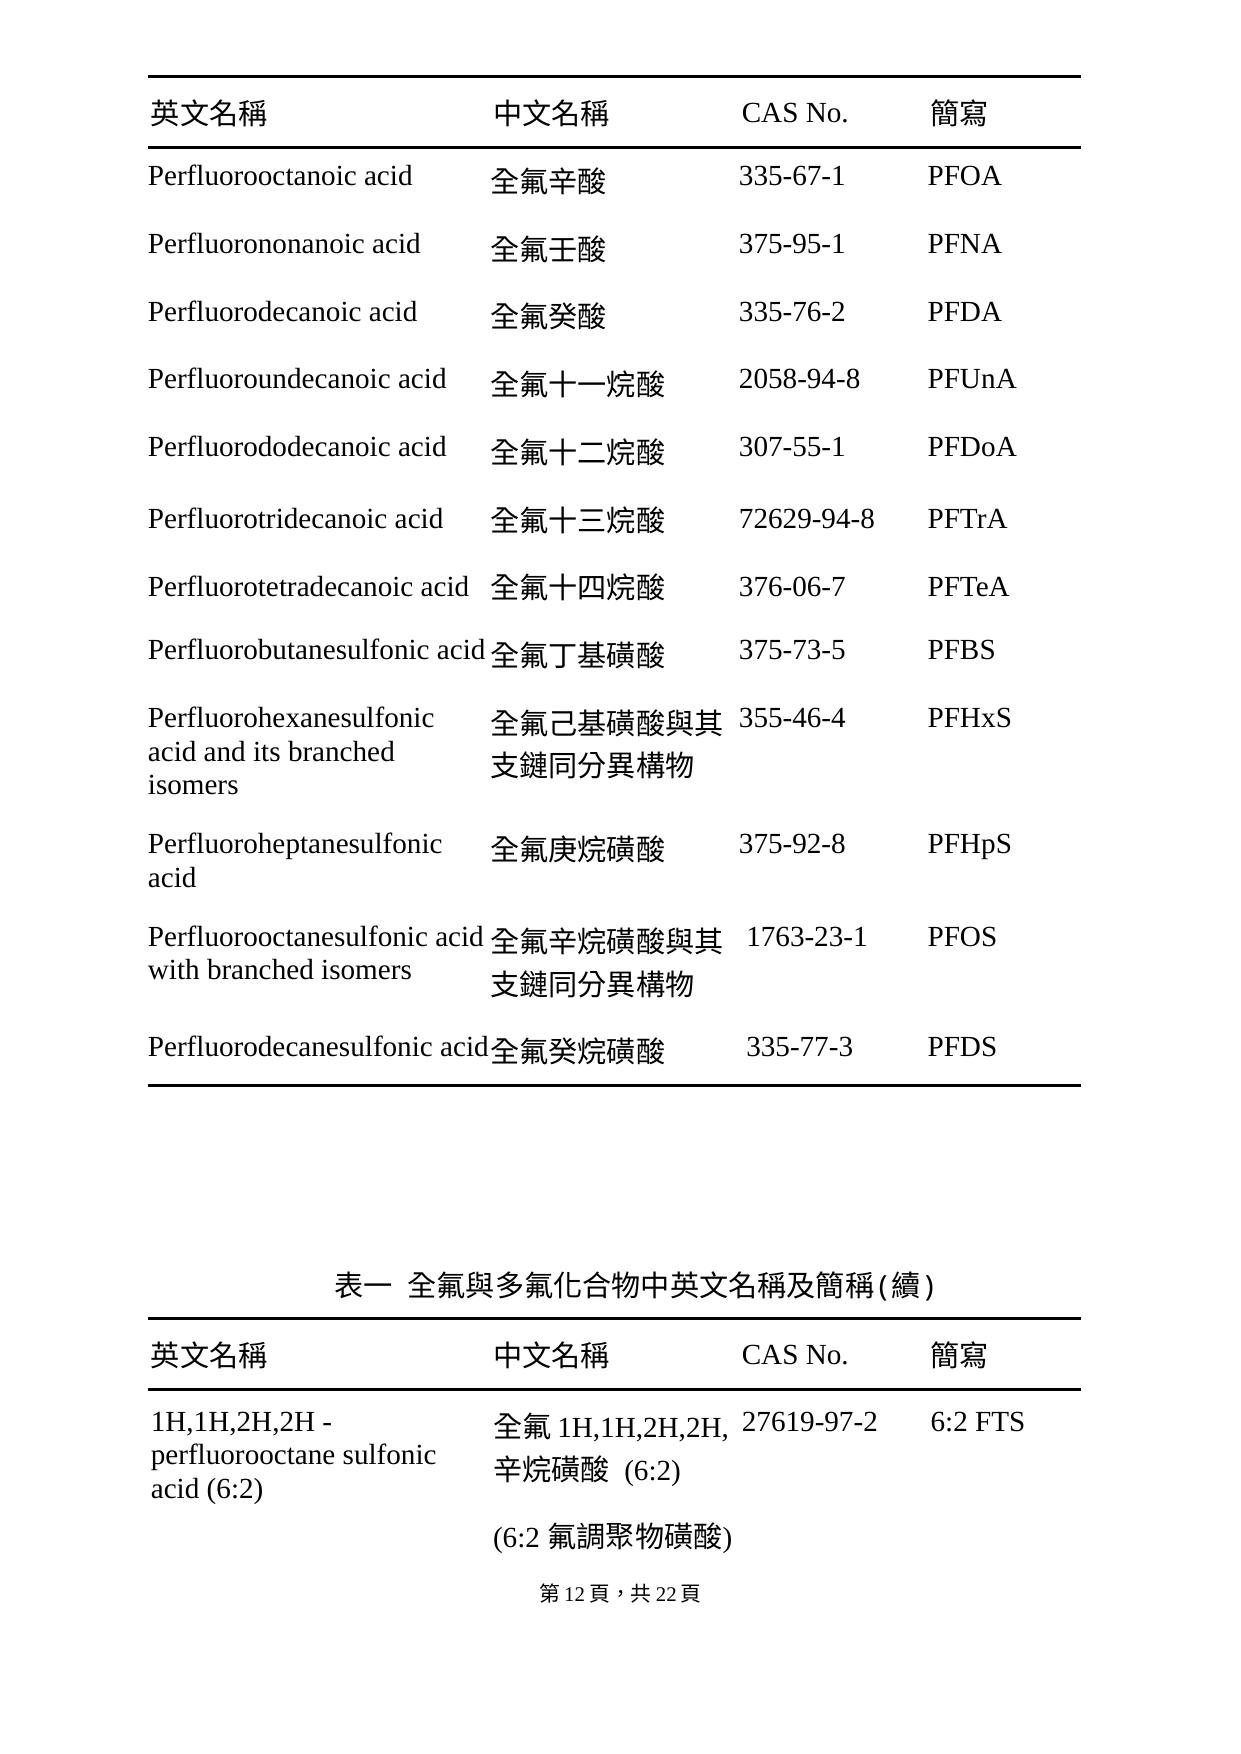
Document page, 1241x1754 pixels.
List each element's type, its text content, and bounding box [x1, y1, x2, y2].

table_cell Perfluoroundecanoic acid [148, 349, 490, 417]
table_cell 全氟癸烷磺酸 [490, 1016, 739, 1084]
table_header 簡寫 [928, 1320, 1081, 1388]
table_header 中文名稱 [490, 1320, 739, 1388]
table_header 英文名稱 [148, 78, 490, 146]
table_cell 375-73-5 [739, 620, 927, 687]
table_cell 355-46-4 [739, 688, 927, 813]
text 表一 全氟與多氟化合物中英文名稱及簡稱(續) [180, 1262, 1092, 1304]
table_cell 全氟十一烷酸 [490, 349, 739, 417]
table_cell 6:2 FTS [928, 1391, 1081, 1569]
table_cell 全氟十四烷酸 [490, 552, 739, 620]
table_cell 全氟丁基磺酸 [490, 620, 739, 687]
table_cell 375-92-8 [739, 814, 927, 906]
table_cell 全氟十二烷酸 [490, 417, 739, 484]
table_cell 335-76-2 [739, 281, 927, 349]
table_cell Perfluorooctanoic acid [148, 149, 490, 213]
table_cell PFDoA [928, 417, 1081, 484]
table_cell Perfluorotetradecanoic acid [148, 552, 490, 620]
table_cell Perfluorohexanesulfonic acid and its branched isomers [148, 688, 490, 813]
table_cell 全氟1H,1H,2H,2H,辛烷磺酸 (6:2) (6:2 氟調聚物磺酸) [490, 1391, 739, 1569]
table_cell 307-55-1 [739, 417, 927, 484]
table_cell 376-06-7 [739, 552, 927, 620]
table_cell Perfluorononanoic acid [148, 214, 490, 281]
table_cell PFHxS [928, 688, 1081, 813]
table_cell PFBS [928, 620, 1081, 687]
table_cell PFDS [928, 1016, 1081, 1084]
table_cell PFOS [928, 906, 1081, 1016]
table_cell 1763-23-1 [739, 906, 927, 1016]
table_cell 全氟癸酸 [490, 281, 739, 349]
table_cell 全氟十三烷酸 [490, 484, 739, 552]
table_cell Perfluorooctanesulfonic acid with branched isomers [148, 906, 490, 1016]
table_cell 全氟辛烷磺酸與其支鏈同分異構物 [490, 906, 739, 1016]
table_header 中文名稱 [490, 78, 739, 146]
table_cell 全氟辛酸 [490, 149, 739, 213]
table_cell Perfluorododecanoic acid [148, 417, 490, 484]
table_cell PFOA [928, 149, 1081, 213]
table_cell Perfluorobutanesulfonic acid [148, 620, 490, 687]
table_cell PFTeA [928, 552, 1081, 620]
table_cell 2058-94-8 [739, 349, 927, 417]
table_cell PFNA [928, 214, 1081, 281]
table_header 英文名稱 [148, 1320, 490, 1388]
table_cell 全氟壬酸 [490, 214, 739, 281]
table_cell PFDA [928, 281, 1081, 349]
table_cell 全氟庚烷磺酸 [490, 814, 739, 906]
table_cell PFTrA [928, 484, 1081, 552]
table_cell 335-77-3 [739, 1016, 927, 1084]
table_header CAS No. [739, 78, 927, 146]
table_cell 27619-97-2 [739, 1391, 927, 1569]
table_header CAS No. [739, 1320, 927, 1388]
table_cell 375-95-1 [739, 214, 927, 281]
table_cell Perfluorotridecanoic acid [148, 484, 490, 552]
table_cell Perfluorodecanesulfonic acid [148, 1016, 490, 1084]
table_cell Perfluorodecanoic acid [148, 281, 490, 349]
table_cell 72629-94-8 [739, 484, 927, 552]
table_cell 1H,1H,2H,2H - perfluorooctane sulfonic acid (6:2) [148, 1391, 490, 1569]
table_header 簡寫 [928, 78, 1081, 146]
table_cell 全氟己基磺酸與其支鏈同分異構物 [490, 688, 739, 813]
table_cell Perfluoroheptanesulfonic acid [148, 814, 490, 906]
table_cell PFHpS [928, 814, 1081, 906]
table_cell 335-67-1 [739, 149, 927, 213]
table_cell PFUnA [928, 349, 1081, 417]
